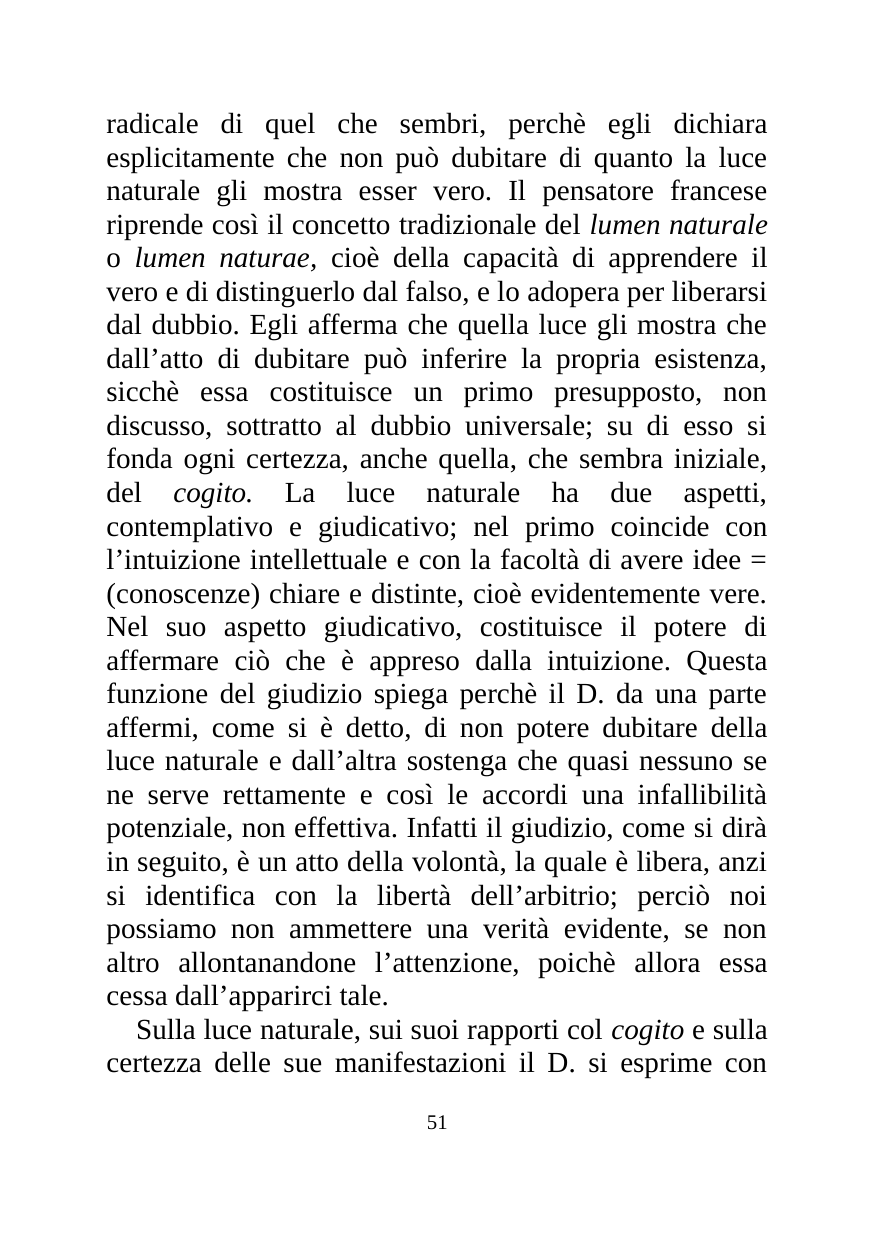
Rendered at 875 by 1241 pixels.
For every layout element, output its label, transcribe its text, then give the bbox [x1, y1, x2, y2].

text radicale di quel che sembri, perchè egli dichiara esplicitamente che non può dubitare di quanto la luce naturale gli mostra esser vero. Il pensatore francese riprende così il concetto tradizionale del lumen naturale o lumen naturae, cioè della capacità di apprendere il vero e di distinguerlo dal falso, e lo adopera per liberarsi dal dubbio. Egli afferma che quella luce gli mostra che dall’atto di dubitare può inferire la propria esistenza, sicchè essa costituisce un primo presupposto, non discusso, sottratto al dubbio universale; su di esso si fonda ogni certezza, anche quella, che sembra iniziale, del cogito. La luce naturale ha due aspetti, contemplativo e giudicativo; nel primo coincide con l’intuizione intellettuale e con la facoltà di avere idee = (conoscenze) chiare e distinte, cioè evidentemente vere. Nel suo aspetto giudicativo, costituisce il potere di affermare ciò che è appreso dalla intuizione. Questa funzione del giudizio spiega perchè il D. da una parte affermi, come si è detto, di non potere dubitare della luce naturale e dall’altra sostenga che quasi nessuno se ne serve rettamente e così le accordi una infallibilità potenziale, non effettiva. Infatti il giudizio, come si dirà in seguito, è un atto della volontà, la quale è libera, anzi si identifica con la libertà dell’arbitrio; perciò noi possiamo non ammettere una verità evidente, se non altro allontanandone l’attenzione, poichè allora essa cessa dall’apparirci tale. [106, 106, 768, 1012]
text Sulla luce naturale, sui suoi rapporti col cogito e sulla certezza delle sue manifestazioni il D. si esprime con [106, 1012, 768, 1079]
